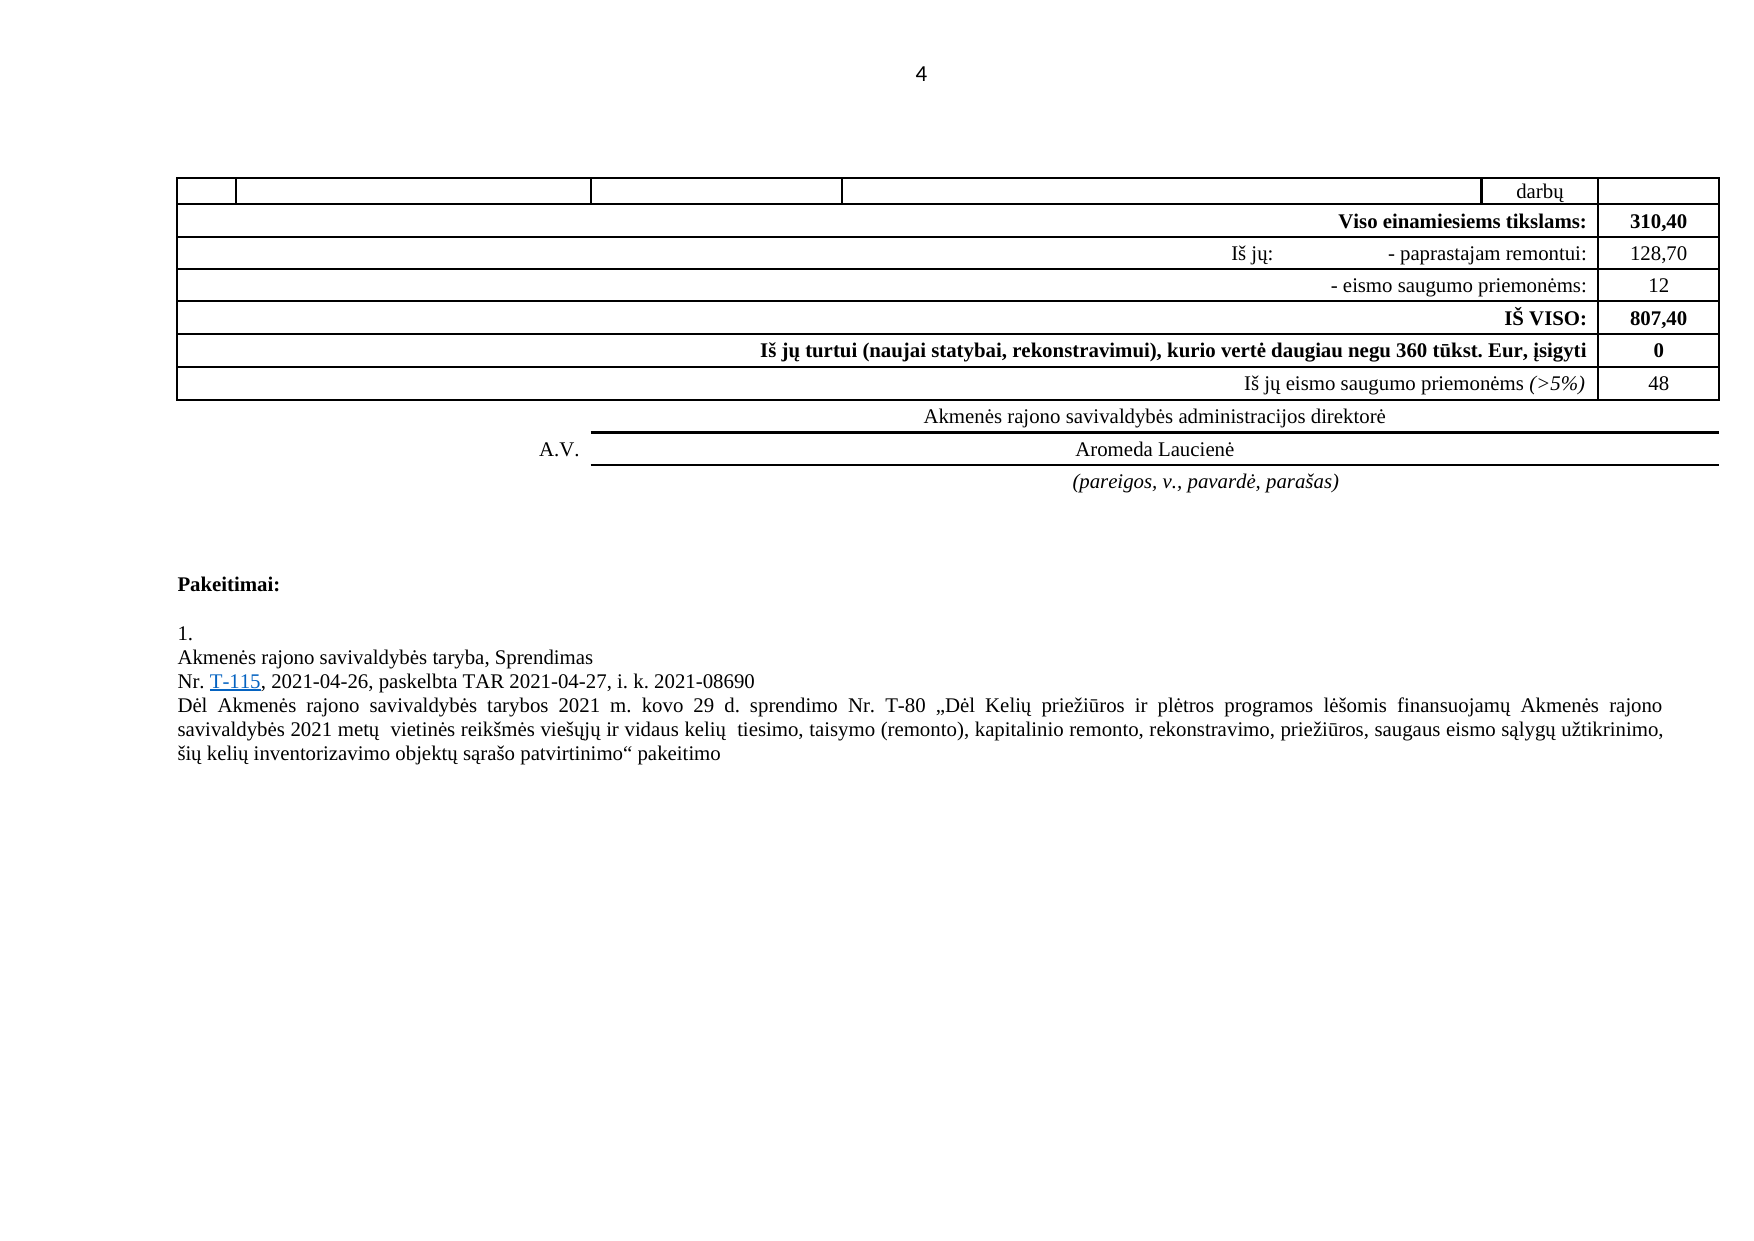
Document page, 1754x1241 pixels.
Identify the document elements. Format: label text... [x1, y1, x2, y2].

table_cell [843, 179, 1480, 203]
table_cell Aromeda Laucienė [591, 434, 1719, 464]
table_cell Iš jų: - paprastajam remontui: [178, 238, 1597, 267]
table_cell 0 [1599, 335, 1718, 366]
table_cell [1720, 268, 1742, 300]
table_cell [1719, 464, 1742, 496]
text Dėl Akmenės rajono savivaldybės tarybos 2021 m. kovo 29 d. sprendimo Nr. T-80 „Dėl Kelių priežiūros ir plėtros programos lėšomis finansuojamų Akmenės rajono savivaldybės 2021 metų vietinės reikšmės viešųjų ir vidaus kelių tiesimo, taisymo (remonto), kapitalinio remonto, rekonstravimo, priežiūros, saugaus eismo sąlygų užtikrinimo, šių kelių inventorizavimo objektų sąrašo patvirtinimo“ pakeitimo [177, 693, 1665, 765]
table_cell Iš jų eismo saugumo priemonėms (>5%) [178, 368, 1597, 399]
table_cell darbų [1483, 179, 1597, 203]
table_cell [177, 431, 236, 464]
text Pakeitimai: [177, 572, 1665, 596]
table_cell 310,40 [1599, 205, 1718, 236]
text 1. [177, 621, 1665, 644]
table_cell [237, 179, 590, 203]
table_cell [1720, 366, 1742, 399]
table_cell [592, 179, 841, 203]
table_cell [1720, 177, 1742, 203]
table_cell [236, 401, 591, 431]
table_cell [1720, 203, 1742, 236]
table_cell (pareigos, v., pavardė, parašas) [236, 464, 1719, 496]
table_cell A.V. [236, 431, 591, 464]
table_cell [1599, 179, 1718, 203]
table_cell [1720, 236, 1742, 267]
text Akmenės rajono savivaldybės taryba, Sprendimas [177, 644, 1665, 669]
table_cell 48 [1599, 368, 1718, 399]
table_cell Iš jų turtui (naujai statybai, rekonstravimui), kurio vertė daugiau negu 360 tūkst. Eur, įsigyti [178, 335, 1597, 366]
table_cell 807,40 [1599, 302, 1718, 333]
table_cell [1719, 399, 1742, 431]
table_cell [1720, 333, 1742, 366]
table_cell 12 [1599, 270, 1718, 300]
table_cell Viso einamiesiems tikslams: [178, 205, 1597, 236]
table_cell [177, 464, 236, 496]
table_cell [1719, 431, 1742, 464]
table_cell [178, 179, 235, 203]
table_cell 128,70 [1599, 238, 1718, 267]
table_cell IŠ VISO: [178, 302, 1597, 333]
table_cell - eismo saugumo priemonėms: [178, 270, 1597, 300]
table_cell Akmenės rajono savivaldybės administracijos direktorė [591, 401, 1719, 431]
table_cell [1720, 300, 1742, 333]
table_cell [177, 401, 236, 431]
text Nr. T-115, 2021-04-26, paskelbta TAR 2021-04-27, i. k. 2021-08690 [177, 669, 1665, 693]
